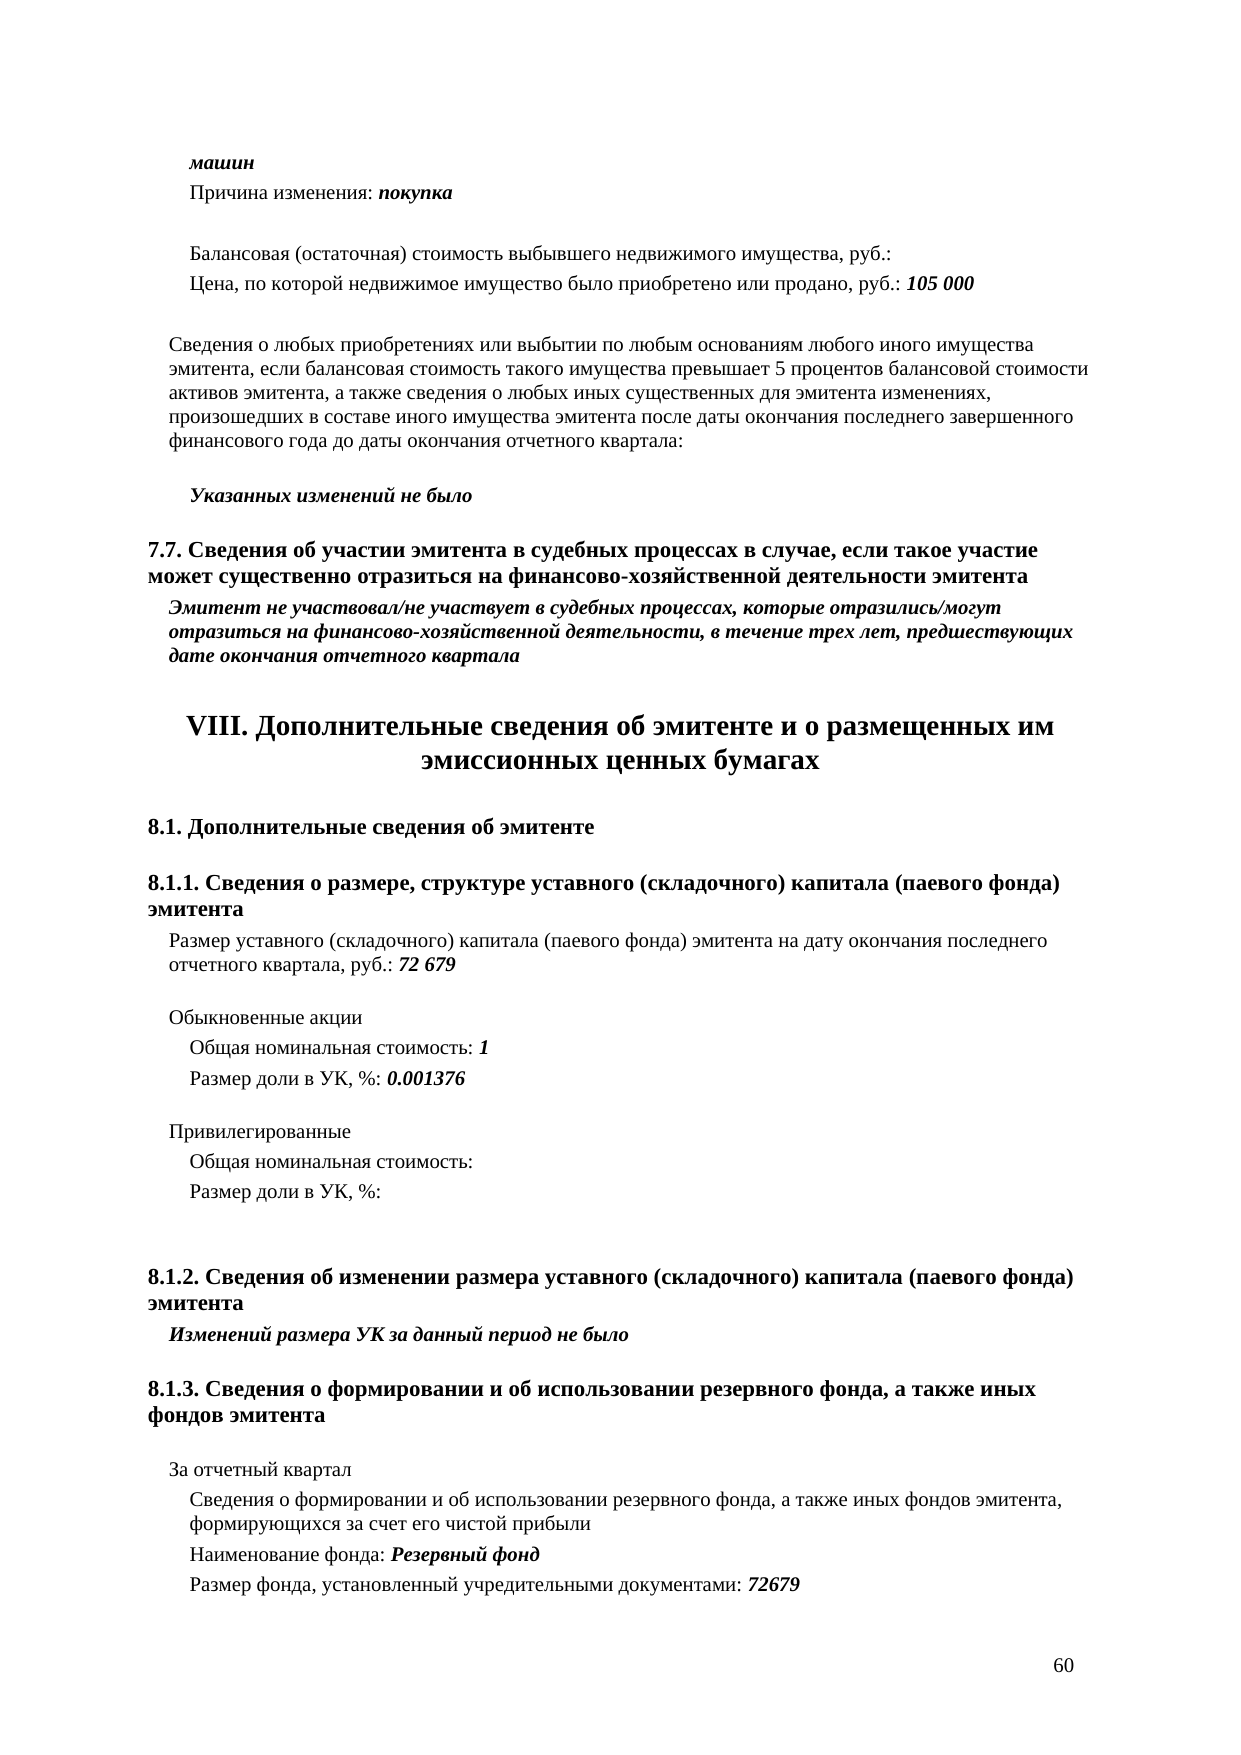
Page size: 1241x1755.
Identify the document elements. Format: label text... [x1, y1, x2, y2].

subtitle Обыкновенные акции [168, 1005, 1093, 1029]
text Общая номинальная стоимость: 1 [189, 1035, 1093, 1059]
text Цена, по которой недвижимое имущество было приобретено или продано, руб.: 105 000 [189, 271, 1093, 295]
subtitle За отчетный квартал [168, 1457, 1093, 1481]
text Эмитент не участвовал/не участвует в судебных процессах, которые отразились/могут отразиться на финансово-хозяйственной деятельности, в течение трех лет, предшествующих дате окончания отчетного квартала [168, 595, 1093, 667]
text Причина изменения: покупка [189, 180, 1093, 204]
text Размер доли в УК, %: 0.001376 [189, 1066, 1093, 1089]
text Указанных изменений не было [189, 482, 1093, 507]
subtitle 7.7. Сведения об участии эмитента в судебных процессах в случае, если такое участие может существенно отразиться на финансово-хозяйственной деятельности эмитента [148, 536, 1093, 588]
text Размер фонда, установленный учредительными документами: 72679 [189, 1572, 1093, 1596]
text Изменений размера УК за данный период не было [168, 1322, 1093, 1346]
subtitle VIII. Дополнительные сведения об эмитенте и о размещенных им эмиссионных ценных бумагах [148, 708, 1093, 776]
text Размер доли в УК, %: [189, 1179, 1093, 1203]
text машин [189, 150, 1093, 174]
subtitle 8.1.3. Сведения о формировании и об использовании резервного фонда, а также иных фондов эмитента [148, 1375, 1093, 1428]
text Наименование фонда: Резервный фонд [189, 1542, 1093, 1566]
subtitle 8.1.2. Сведения об изменении размера уставного (складочного) капитала (паевого фонда) эмитента [148, 1263, 1093, 1316]
subtitle 8.1.1. Сведения о размере, структуре уставного (складочного) капитала (паевого фонда) эмитента [148, 869, 1093, 921]
subtitle Привилегированные [168, 1119, 1093, 1143]
text Сведения о формировании и об использовании резервного фонда, а также иных фондов эмитента, формирующихся за счет его чистой прибыли [189, 1487, 1093, 1535]
text Балансовая (остаточная) стоимость выбывшего недвижимого имущества, руб.: [189, 241, 1093, 265]
text Размер уставного (складочного) капитала (паевого фонда) эмитента на дату окончания последнего отчетного квартала, руб.: 72 679 [168, 928, 1093, 976]
subtitle 8.1. Дополнительные сведения об эмитенте [148, 813, 1093, 839]
text Общая номинальная стоимость: [189, 1149, 1093, 1173]
text Сведения о любых приобретениях или выбытии по любым основаниям любого иного имущества эмитента, если балансовая стоимость такого имущества превышает 5 процентов балансовой стоимости активов эмитента, а также сведения о любых иных существенных для эмитента изменениях, произошедших в составе иного имущества эмитента после даты окончания последнего завершенного финансового года до даты окончания отчетного квартала: [168, 332, 1093, 476]
